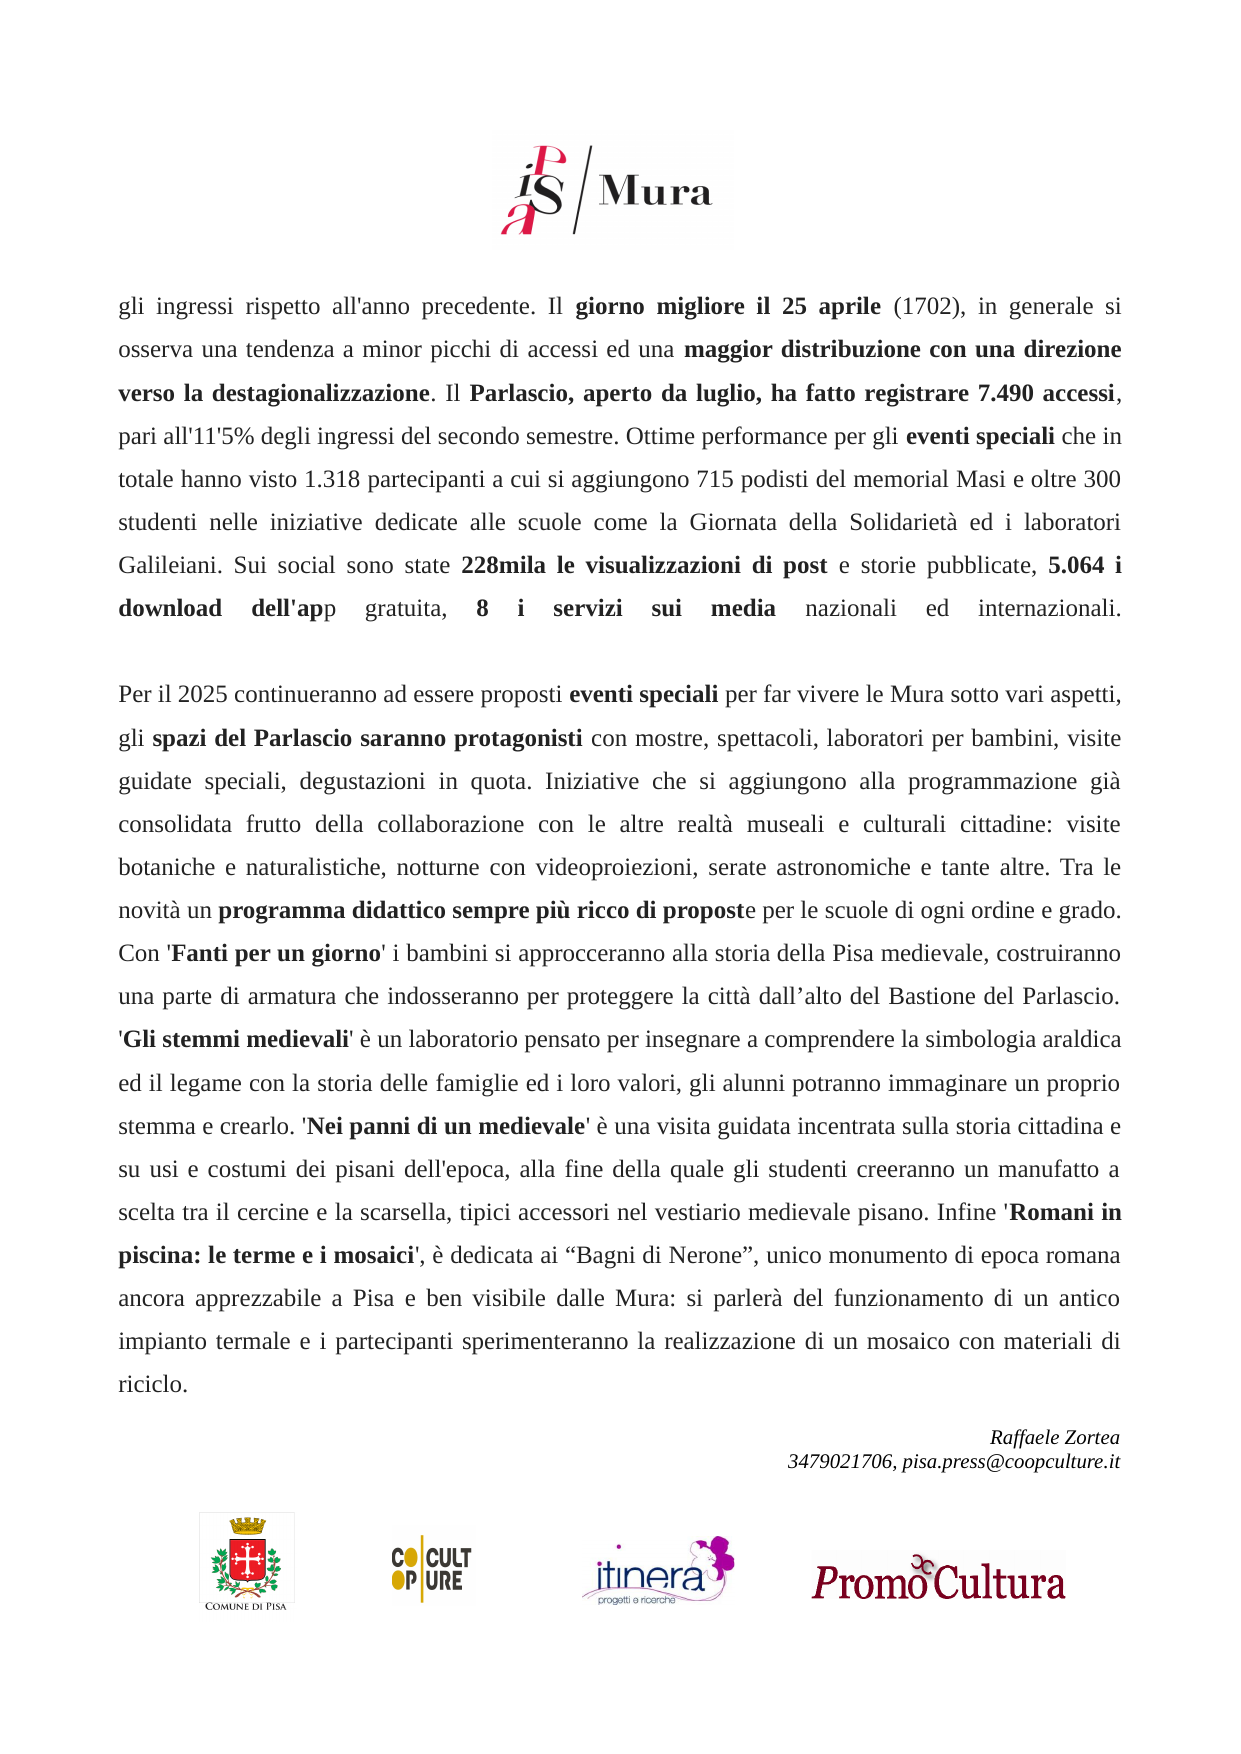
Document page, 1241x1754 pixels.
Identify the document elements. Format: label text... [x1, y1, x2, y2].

picture [811, 1550, 1066, 1599]
text 3479021706, pisa.press@coopculture.it [118, 1449, 1122, 1473]
picture [199, 1512, 297, 1622]
picture [582, 1536, 735, 1605]
text gli ingressi rispetto all'anno precedente. Il giorno migliore il 25 aprile (1702), in generale si osserva una tendenza a minor picchi di accessi ed una maggior distribuzione con una direzione verso la destagionalizzazione. Il Parlascio, aperto da luglio, ha fatto registrare 7.490 accessi, pari all'11'5% degli ingressi del secondo semestre. Ottime performance per gli eventi speciali che in totale hanno visto 1.318 partecipanti a cui si aggiungono 715 podisti del memorial Masi e oltre 300 studenti nelle iniziative dedicate alle scuole come la Giornata della Solidarietà ed i laboratori Galileiani. Sui social sono state 228mila le visualizzazioni di post e storie pubblicate, 5.064 i download dell'app gratuita, 8 i servizi sui media nazionali ed internazionali. Per il 2025 continueranno ad essere proposti eventi speciali per far vivere le Mura sotto vari aspetti, gli spazi del Parlascio saranno protagonisti con mostre, spettacoli, laboratori per bambini, visite guidate speciali, degustazioni in quota. Iniziative che si aggiungono alla programmazione già consolidata frutto della collaborazione con le altre realtà museali e culturali cittadine: visite botaniche e naturalistiche, notturne con videoproiezioni, serate astronomiche e tante altre. Tra le novità un programma didattico sempre più ricco di proposte per le scuole di ogni ordine e grado. Con 'Fanti per un giorno' i bambini si approcceranno alla storia della Pisa medievale, costruiranno una parte di armatura che indosseranno per proteggere la città dall’alto del Bastione del Parlascio. 'Gli stemmi medievali' è un laboratorio pensato per insegnare a comprendere la simbologia araldica ed il legame con la storia delle famiglie ed i loro valori, gli alunni potranno immaginare un proprio stemma e crearlo. 'Nei panni di un medievale' è una visita guidata incentrata sulla storia cittadina e su usi e costumi dei pisani dell'epoca, alla fine della quale gli studenti creeranno un manufatto a scelta tra il cercine e la scarsella, tipici accessori nel vestiario medievale pisano. Infine 'Romani in piscina: le terme e i mosaici', è dedicata ai “Bagni di Nerone”, unico monumento di epoca romana ancora apprezzabile a Pisa e ben visibile dalle Mura: si parlerà del funzionamento di un antico impianto termale e i partecipanti sperimenteranno la realizzazione di un mosaico con materiali di riciclo. [118, 291, 1122, 1398]
text Raffaele Zortea [118, 1425, 1122, 1449]
